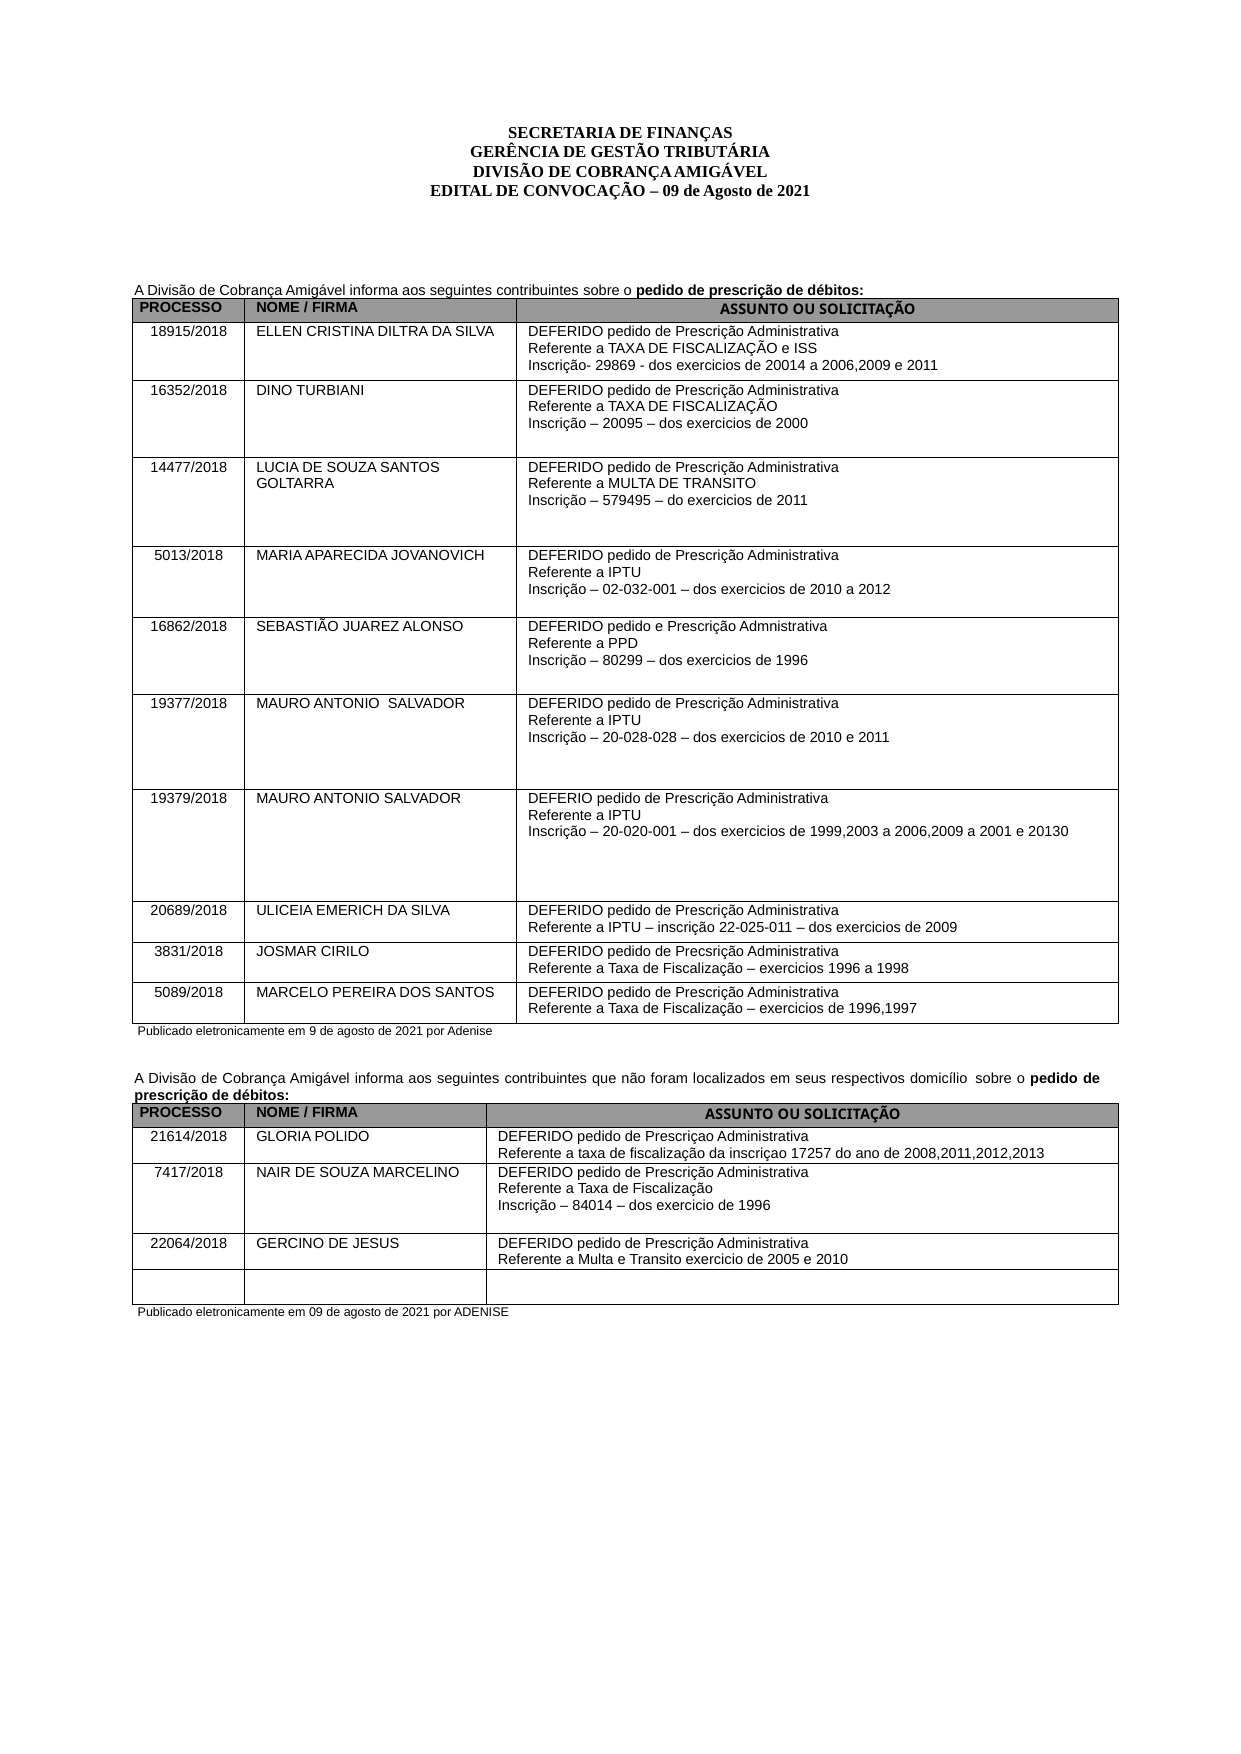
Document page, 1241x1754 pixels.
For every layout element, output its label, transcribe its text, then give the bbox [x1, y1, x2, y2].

table_cell DEFERIDO pedido de Prescrição Administrativa Referente a TAXA DE FISCALIZAÇÃO e ISS Inscrição- 29869 - dos exercicios de 20014 a 2006,2009 e 2011 [517, 323, 1118, 380]
table_cell DEFERIDO pedido de Prescrição Administrativa Referente a MULTA DE TRANSITO Inscrição – 579495 – do exercicios de 2011 [517, 458, 1118, 546]
table_cell 19379/2018 [133, 790, 244, 901]
table_cell 19377/2018 [133, 695, 244, 788]
table_cell [133, 1270, 244, 1304]
table_cell MAURO ANTONIO SALVADOR [245, 695, 516, 788]
text A Divisão de Cobrança Amigável informa aos seguintes contribuintes sobre o pedido de prescrição de débitos: [134, 281, 1100, 298]
table_cell DEFERIDO pedido de Prescrição Administrativa Referente a Multa e Transito exercicio de 2005 e 2010 [487, 1234, 1118, 1269]
table_cell GERCINO DE JESUS [245, 1234, 486, 1269]
table_cell 20689/2018 [133, 902, 244, 942]
table_cell [487, 1270, 1118, 1304]
table_cell ELLEN CRISTINA DILTRA DA SILVA [245, 323, 516, 380]
table_cell JOSMAR CIRILO [245, 943, 516, 982]
table_header ASSUNTO OU SOLICITAÇÃO [517, 299, 1118, 322]
table_cell DEFERIO pedido de Prescrição Administrativa Referente a IPTU Inscrição – 20-020-001 – dos exercicios de 1999,2003 a 2006,2009 a 2001 e 20130 [517, 790, 1118, 901]
table_cell ULICEIA EMERICH DA SILVA [245, 902, 516, 942]
table_cell MARCELO PEREIRA DOS SANTOS [245, 983, 516, 1023]
table_cell DEFERIDO pedido de Prescrição Administrativa Referente a IPTU Inscrição – 02-032-001 – dos exercicios de 2010 a 2012 [517, 547, 1118, 617]
table_cell DINO TURBIANI [245, 381, 516, 457]
table_cell 22064/2018 [133, 1234, 244, 1269]
table_cell 21614/2018 [133, 1128, 244, 1162]
table_cell GLORIA POLIDO [245, 1128, 486, 1162]
text A Divisão de Cobrança Amigável informa aos seguintes contribuintes que não foram localizados em seus respectivos domicílio sobre o pedido de prescrição de débitos: [134, 1069, 1100, 1103]
table_cell 16862/2018 [133, 618, 244, 694]
table_header PROCESSO [133, 1104, 244, 1127]
table_header NOME / FIRMA [245, 1104, 486, 1127]
table_cell DEFERIDO pedido de Prescrição Administrativa Referente a TAXA DE FISCALIZAÇÃO Inscrição – 20095 – dos exercicios de 2000 [517, 381, 1118, 457]
table_cell DEFERIDO pedido de Prescriçao Administrativa Referente a taxa de fiscalização da inscriçao 17257 do ano de 2008,2011,2012,2013 [487, 1128, 1118, 1162]
table_cell 3831/2018 [133, 943, 244, 982]
table_cell 16352/2018 [133, 381, 244, 457]
table_cell MAURO ANTONIO SALVADOR [245, 790, 516, 901]
table_header ASSUNTO OU SOLICITAÇÃO [487, 1104, 1118, 1127]
table_cell DEFERIDO pedido de Precsrição Administrativa Referente a Taxa de Fiscalização – exercicios 1996 a 1998 [517, 943, 1118, 982]
table_cell DEFERIDO pedido de Prescrição Administrativa Referente a Taxa de Fiscalização – exercicios de 1996,1997 [517, 983, 1118, 1023]
table_header NOME / FIRMA [245, 299, 516, 322]
table_cell 7417/2018 [133, 1164, 244, 1233]
table_cell DEFERIDO pedido de Prescrição Administrativa Referente a IPTU – inscrição 22-025-011 – dos exercicios de 2009 [517, 902, 1118, 942]
table_cell [245, 1270, 486, 1304]
table_cell DEFERIDO pedido e Prescrição Admnistrativa Referente a PPD Inscrição – 80299 – dos exercicios de 1996 [517, 618, 1118, 694]
table_cell NAIR DE SOUZA MARCELINO [245, 1164, 486, 1233]
table_cell 18915/2018 [133, 323, 244, 380]
table_cell 5013/2018 [133, 547, 244, 617]
text Publicado eletronicamente em 09 de agosto de 2021 por ADENISE [134, 1305, 1165, 1319]
table_header PROCESSO [133, 299, 244, 322]
table_cell 14477/2018 [133, 458, 244, 546]
table_cell SEBASTIÃO JUAREZ ALONSO [245, 618, 516, 694]
table_cell DEFERIDO pedido de Prescrição Administrativa Referente a Taxa de Fiscalização Inscrição – 84014 – dos exercicio de 1996 [487, 1164, 1118, 1233]
table_cell 5089/2018 [133, 983, 244, 1023]
table_cell LUCIA DE SOUZA SANTOS GOLTARRA [245, 458, 516, 546]
table_cell MARIA APARECIDA JOVANOVICH [245, 547, 516, 617]
text Publicado eletronicamente em 9 de Agosto de 2021 por Adenise [134, 1024, 1165, 1038]
table_cell DEFERIDO pedido de Prescrição Administrativa Referente a IPTU Inscrição – 20-028-028 – dos exercicios de 2010 e 2011 [517, 695, 1118, 788]
